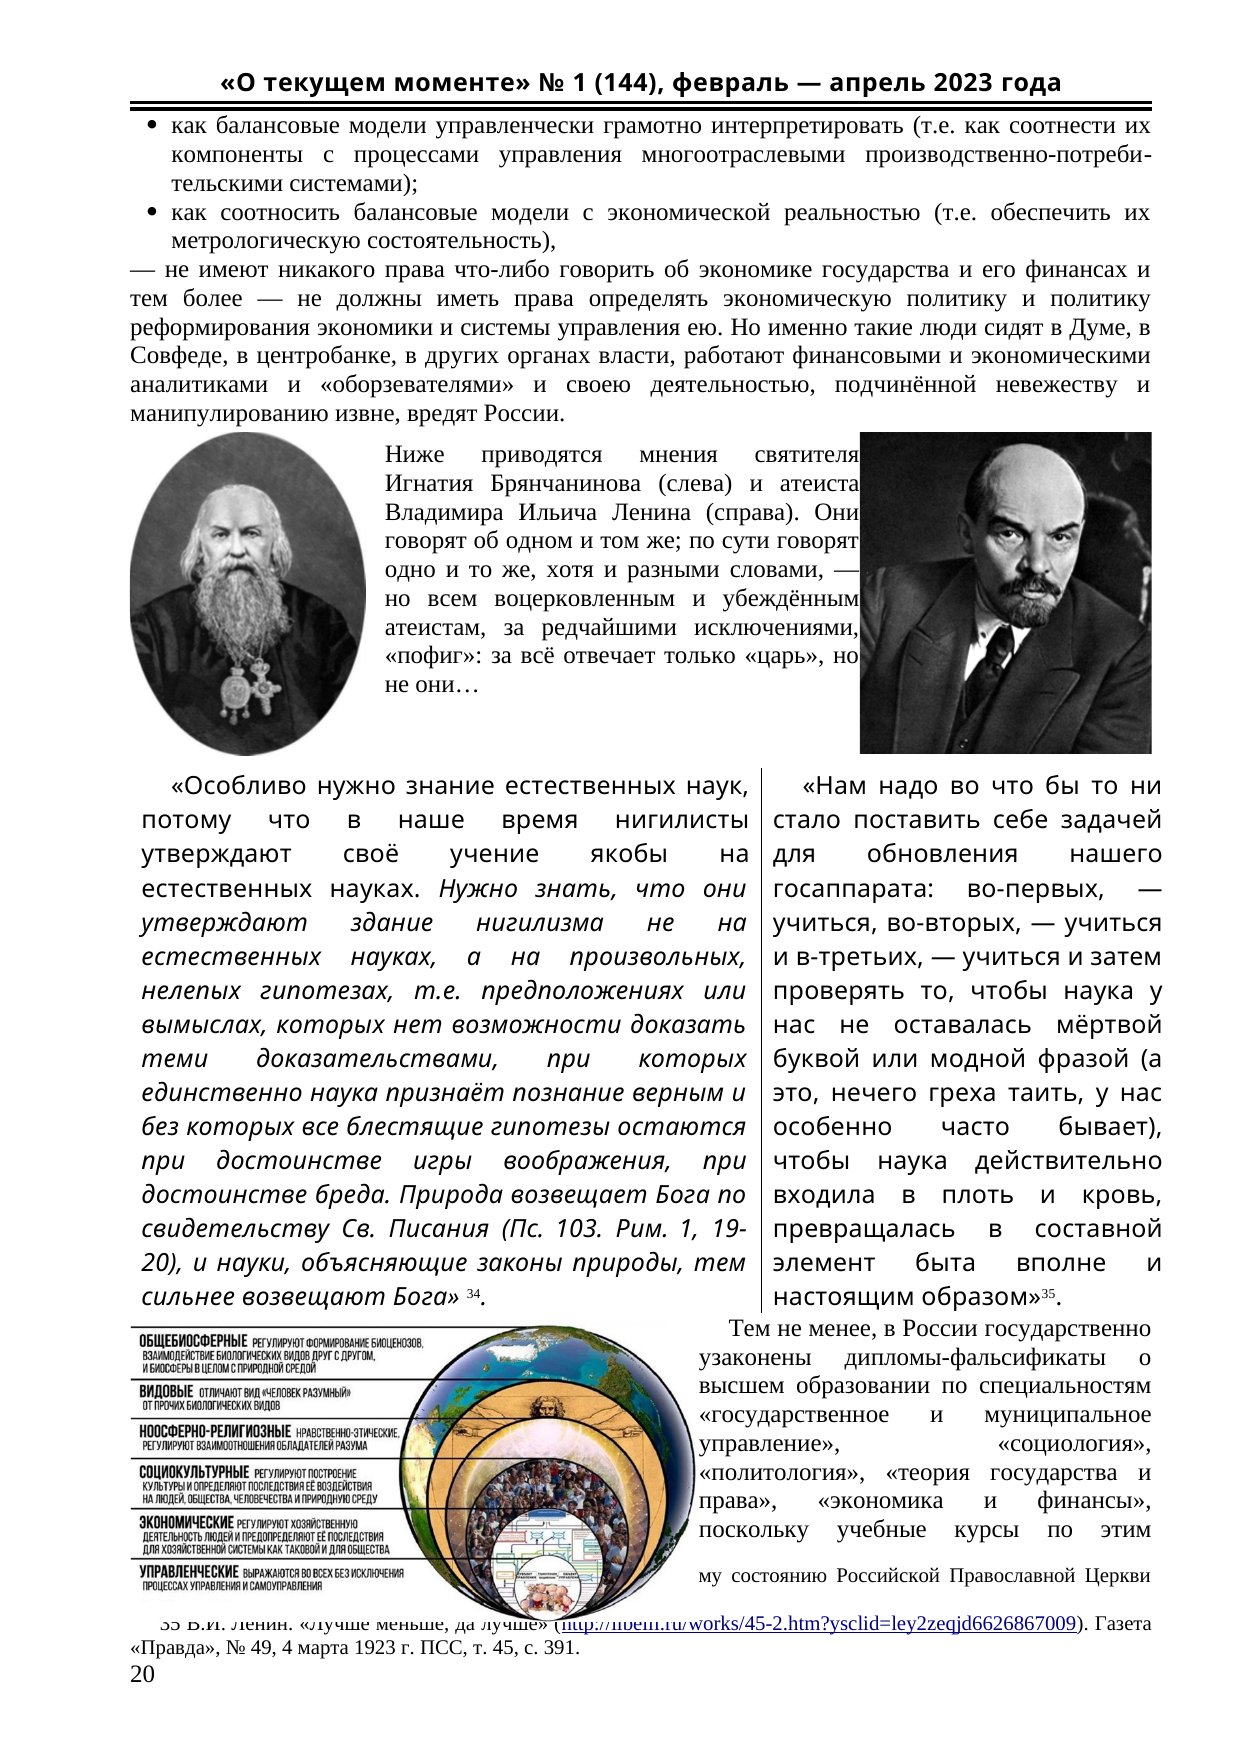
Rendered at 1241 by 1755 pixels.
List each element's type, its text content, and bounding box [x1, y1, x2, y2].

table_header «Нам надо во что бы то ни стало поставить себе задачей для обновления нашего госаппарата: во-первых, — учиться, во-вторых, — учиться и в-третьих, — учиться и затем проверять то, чтобы наука у нас не оставалась мёртвой буквой или модной фразой (а это, нечего греха таить, у нас особенно часто бывает), чтобы наука действительно входила в плоть и кровь, превращалась в составной элемент быта вполне и настоящим образом». [762, 768, 1174, 1313]
text — не имеют никакого права что-либо говорить об экономике государства и его финансах и тем более — не должны иметь права определять экономическую политику и политику реформирования экономики и системы управления ею. Но именно такие люди сидят в Думе, в Совфеде, в центробанке, в других органах власти, работают финансовыми и экономическими аналитиками и «оборзевателями» и своею деятельностью, подчинённой невежеству и манипулированию извне, вредят России. [130, 254, 1152, 427]
text Тем не менее, в России государственно узаконены дипломы-фальсификаты о высшем образовании по специальностям «государственное и муниципальное управление», «социология», «политология», «теория государства и права», «экономика и финансы», поскольку учебные курсы по этим [130, 1313, 1152, 1543]
list как балансовые модели управленчески грамотно интерпретировать (т.е. как соотнести их компоненты с процессами управления многоотраслевыми производственно-потреби­тельски­ми системами); [148, 111, 1152, 197]
text Ниже приводятся мнения святителя Игнатия Брянчанинова (слева) и атеиста Владимира Ильича Ленина (справа). Они говорят об одном и том же; по сути говорят одно и то же, хотя и разными словами, — но всем воцерковленным и убеждённым атеистам, за редчайшими исключениями, «пофиг»: за всё отвечает только «царь», но не они… [366, 439, 859, 698]
list как соотносить балансовые модели с экономической реальностью (т.е. обеспечить их метрологическую состоятельность), [148, 197, 1152, 254]
table_header «Особливо нужно знание естественных наук, потому что в наше время нигилисты утверждают своё учение якобы на естественных науках. Нужно знать, что они утверждают здание нигилизма не на естественных науках, а на произвольных, нелепых гипотезах, т.е. предположениях или вымыслах, которых нет возможности доказать теми доказательствами, при которых единственно наука признаёт познание верным и без которых все блестящие гипотезы остаются при достоинстве игры воображения, при достоинстве бреда. Природа возвещает Бога по свидетельству Cв. Писания (Пс. 103. Рим. 1, 19-20), и науки, объясняющие законы природы, тем сильнее возвещают Бога» . [130, 768, 761, 1313]
